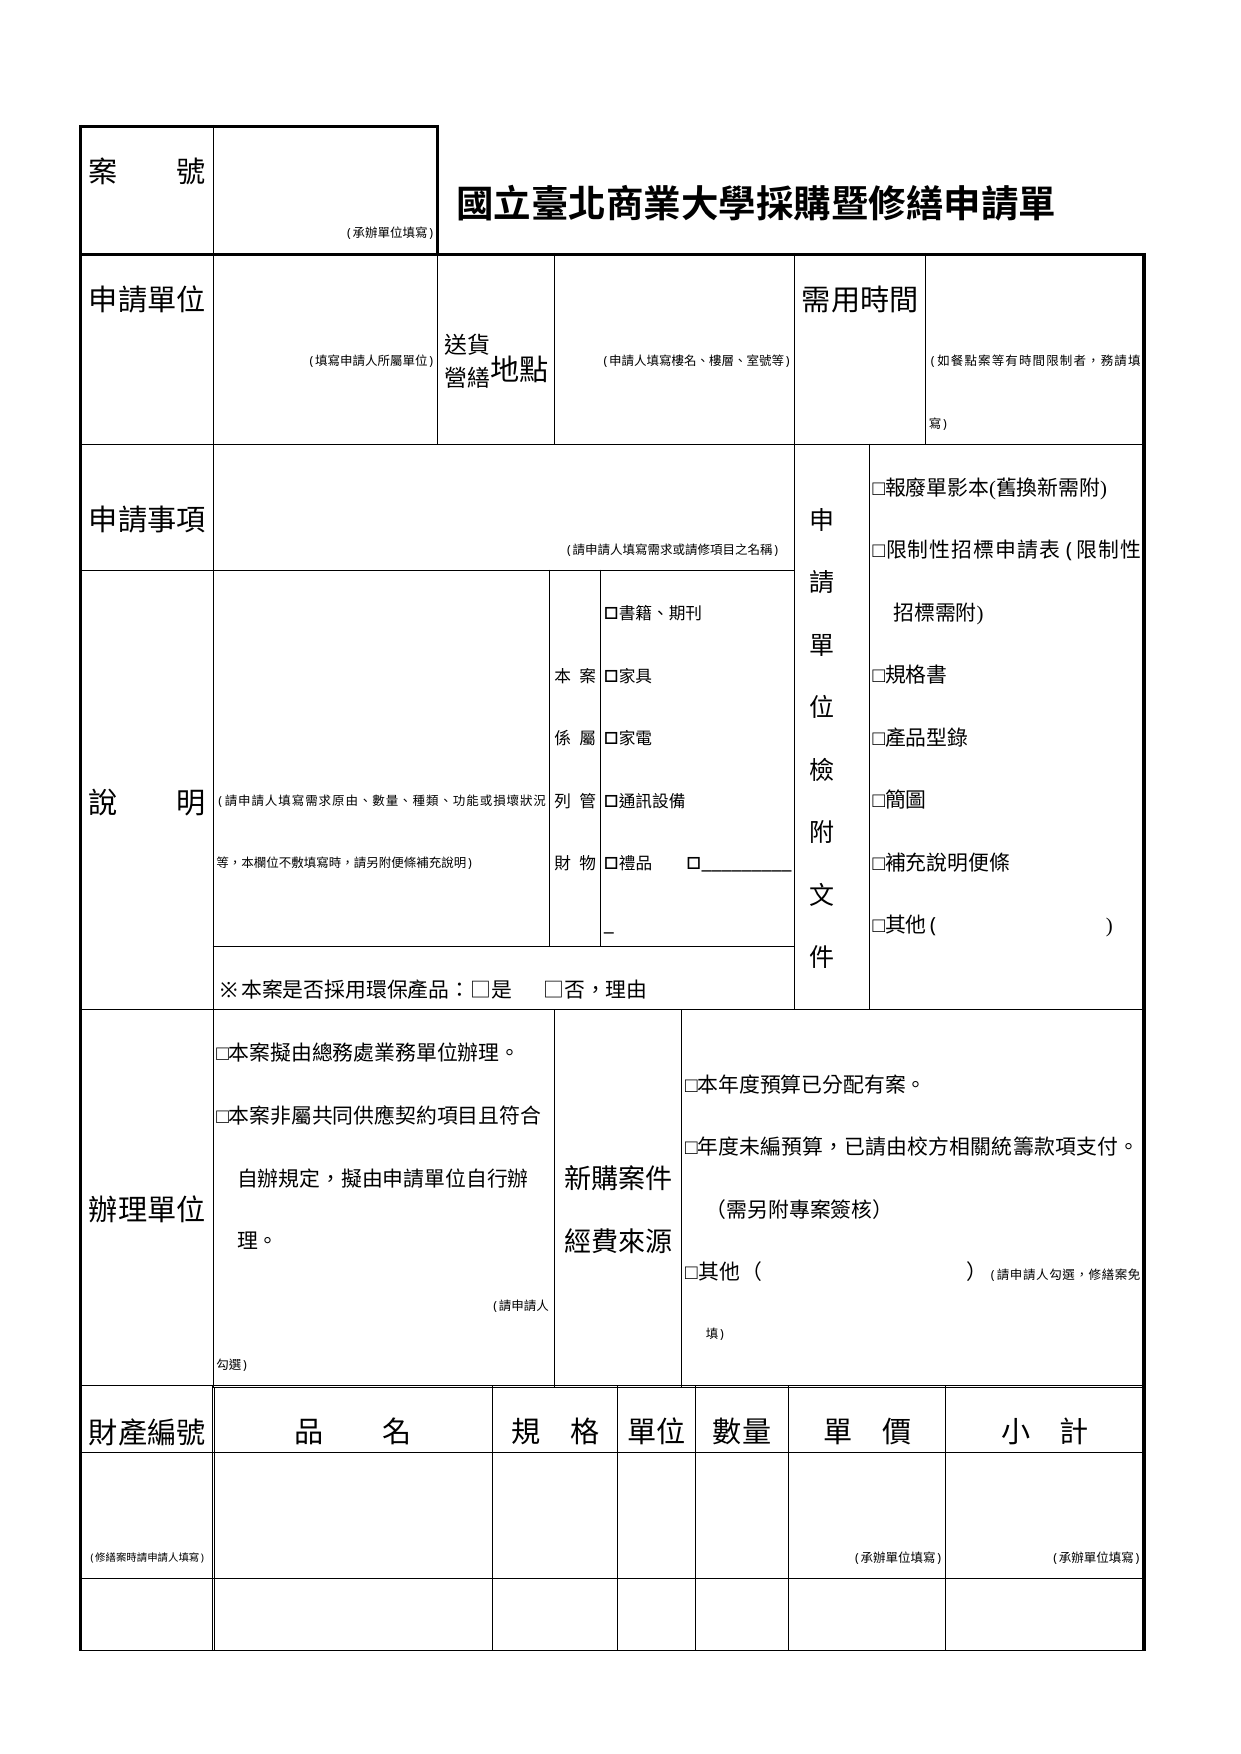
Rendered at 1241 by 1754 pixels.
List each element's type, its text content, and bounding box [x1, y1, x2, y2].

table_cell [618, 1579, 695, 1650]
table_cell 本 案係 屬 列 管財 物 [550, 571, 600, 946]
table_cell 財產編號 [82, 1386, 212, 1452]
table_header 國立臺北商業大學採購暨修繕申請單 [439, 125, 1144, 253]
table_cell [493, 1453, 617, 1578]
table_cell (申請人填寫樓名、樓層、室號等) [555, 256, 794, 443]
table_cell 新購案件 經費來源 [555, 1010, 681, 1385]
table_cell □本案擬由總務處業務單位辦理。 □本案非屬共同供應契約項目且符合自辦規定，擬由申請單位自行辦理。 (請申請人勾選) [214, 1010, 554, 1385]
table_cell (如餐點案等有時間限制者，務請填寫) [926, 256, 1142, 443]
table_cell [82, 1579, 212, 1650]
table_cell 申請單位 [82, 256, 213, 443]
table_cell 需用時間 [795, 256, 925, 443]
table_cell [696, 1453, 788, 1578]
table_cell ※本案是否採用環保產品：□是 □否，理由 [214, 947, 794, 1009]
table_cell 單位 [618, 1388, 695, 1452]
table_cell (請申請人填寫需求原由、數量、種類、功能或損壞狀況等，本欄位不敷填寫時，請另附便條補充說明) [214, 571, 549, 946]
table_cell [215, 1453, 492, 1578]
table_cell 送貨營繕地點 [438, 256, 554, 443]
table_cell [696, 1579, 788, 1650]
table_cell □報廢單影本(舊換新需附) □限制性招標申請表(限制性招標需附) □規格書 □產品型錄 □簡圖 □補充說明便條 □其他( ) [870, 445, 1142, 1009]
table_cell [618, 1453, 695, 1578]
table_header (承辦單位填寫) [214, 128, 436, 253]
table_cell (填寫申請人所屬單位) [214, 256, 437, 443]
table_cell 書籍、期刊 家具 家電 通訊設備 禮品 __________ [601, 571, 794, 946]
table_cell (承辦單位填寫) [789, 1453, 945, 1578]
table_cell 說 明 [82, 571, 213, 1009]
table_cell (修繕案時請申請人填寫) [82, 1453, 212, 1578]
table_cell [946, 1579, 1142, 1650]
table_cell 申請事項 [82, 445, 213, 569]
table_cell (請申請人填寫需求或請修項目之名稱) [214, 445, 794, 569]
table_cell 申請單位檢附文件 [795, 445, 869, 1009]
table_header 案 號 [82, 128, 213, 253]
table_cell 小 計 [946, 1388, 1142, 1452]
table_cell 品 名 [215, 1388, 492, 1452]
table_cell (承辦單位填寫) [946, 1453, 1142, 1578]
table_cell 規 格 [493, 1388, 617, 1452]
table_cell [493, 1579, 617, 1650]
table_cell 辦理單位 [82, 1010, 213, 1385]
table_cell [789, 1579, 945, 1650]
table_cell □本年度預算已分配有案。 □年度未編預算，已請由校方相關統籌款項支付。（需另附專案簽核） □其他（ ）(請申請人勾選，修繕案免填) [682, 1010, 1142, 1385]
table_cell 單 價 [789, 1388, 945, 1452]
table_cell 數量 [696, 1388, 788, 1452]
table_cell [215, 1579, 492, 1650]
